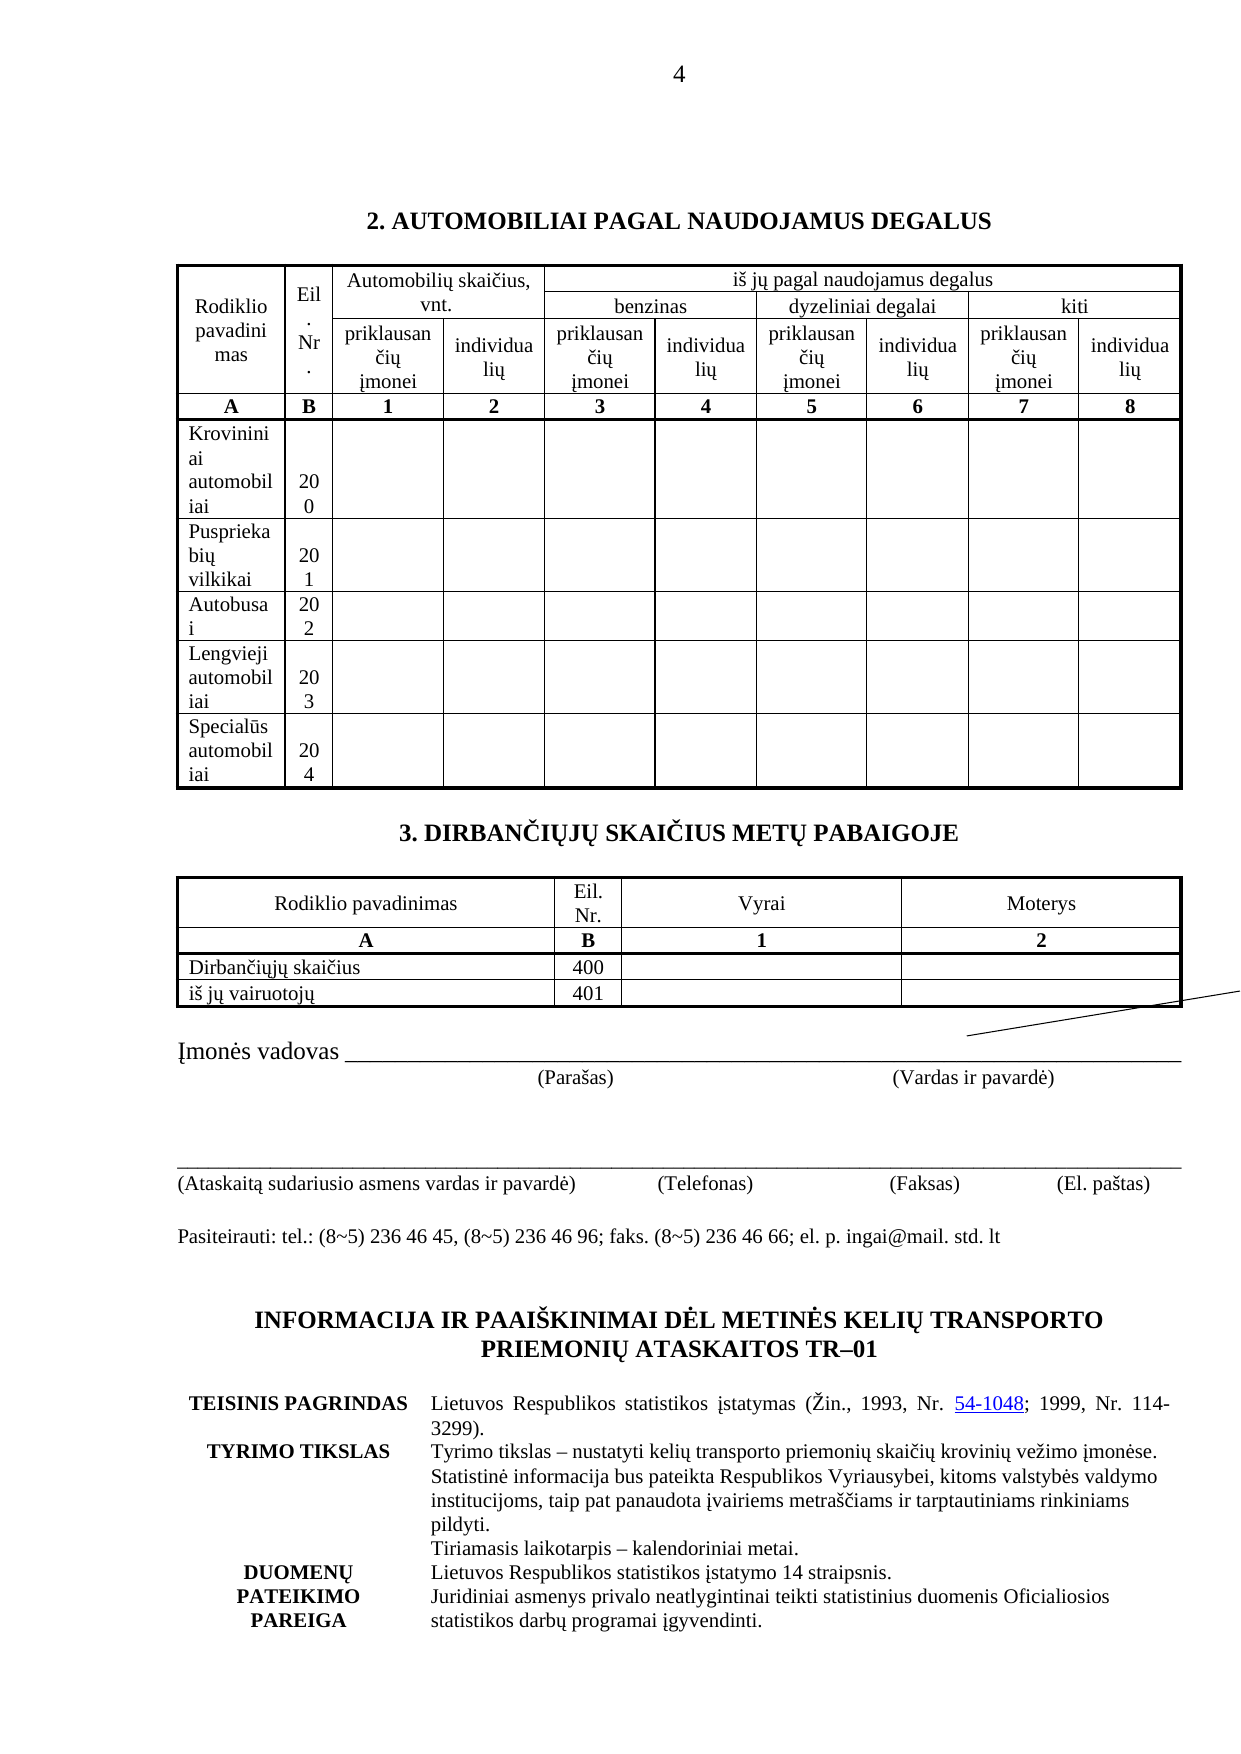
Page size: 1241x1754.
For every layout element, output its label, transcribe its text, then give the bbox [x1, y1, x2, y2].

table_cell [902, 980, 1179, 1004]
table_cell [444, 714, 544, 786]
text ___________ [177, 1147, 1181, 1168]
text Informacija ir Paaiškinimai dėl metinės kelių transporto priemonių ataskaitos TR–01 [177, 1305, 1181, 1363]
table_cell dyzeliniai degalai [757, 292, 968, 318]
table_cell 5 [757, 394, 866, 418]
table_cell [969, 592, 1078, 640]
table_cell 8 [1079, 394, 1179, 418]
table_header Automobilių skaičius, vnt. [333, 267, 544, 318]
table_cell 401 [555, 980, 621, 1004]
table_cell [444, 519, 544, 591]
table_cell B [555, 928, 621, 952]
table_cell kiti [969, 292, 1179, 318]
table_cell 1 [622, 928, 901, 952]
table_cell TYRIMO TIKSLAS [177, 1440, 419, 1560]
table_cell [333, 714, 443, 786]
table_cell [867, 641, 968, 713]
table_cell 203 [286, 641, 332, 713]
table_cell Duomenų pateikimo pareiga [177, 1560, 419, 1632]
table_header iš jų pagal naudojamus degalus [545, 267, 1179, 291]
table_cell [656, 714, 756, 786]
table_cell [1079, 641, 1179, 713]
table_cell [1079, 519, 1179, 591]
table_cell [622, 955, 901, 979]
table_header TEISINIS PAGRINDAS [177, 1391, 419, 1439]
table_cell [757, 714, 866, 786]
table_cell Lietuvos Respublikos statistikos įstatymo 14 straipsnis. Juridiniai asmenys privalo neatlygintinai teikti statistinius duomenis Oficialiosios statistikos darbų programai įgyvendinti. [420, 1560, 1181, 1632]
table_cell [757, 519, 866, 591]
table_cell [1079, 592, 1179, 640]
text pasiteirauti: tel.: (8~5) 236 46 45, (8~5) 236 46 96; faks. (8~5) 236 46 66; el. p. ingai@mail. std. lt [177, 1223, 1181, 1248]
table_cell [969, 641, 1078, 713]
table_cell [867, 714, 968, 786]
table_cell B [286, 394, 332, 418]
table_cell Specialūs automobiliai [179, 714, 284, 786]
table_cell [969, 714, 1078, 786]
table_cell [902, 955, 1179, 979]
table_cell [545, 641, 654, 713]
table_cell [757, 592, 866, 640]
table_header Vyrai [622, 879, 901, 927]
table_cell [333, 641, 443, 713]
table_cell priklausančių įmonei [757, 319, 866, 393]
table_cell [656, 519, 756, 591]
table_cell individualių [656, 319, 756, 393]
table_header Rodiklio pavadinimas [179, 879, 554, 927]
table_cell 201 [286, 519, 332, 591]
table_cell [867, 592, 968, 640]
table_cell [757, 421, 866, 518]
table_cell 3 [545, 394, 654, 418]
text 3. dirbančiųjų skaičius metų pabaigoje [177, 818, 1181, 847]
table_cell 7 [969, 394, 1078, 418]
table_cell [622, 980, 901, 1004]
table_header Eil. Nr. [286, 267, 332, 393]
table_cell priklausančių įmonei [969, 319, 1078, 393]
table_cell [444, 592, 544, 640]
table_cell benzinas [545, 292, 756, 318]
table_cell priklausančių įmonei [333, 319, 443, 393]
table_header Moterys [902, 879, 1179, 927]
table_cell Lengvieji automobiliai [179, 641, 284, 713]
table_cell individualių [867, 319, 968, 393]
table_cell [656, 592, 756, 640]
table_cell [656, 641, 756, 713]
table_cell Autobusai [179, 592, 284, 640]
table_cell [969, 519, 1078, 591]
table_cell individualių [1079, 319, 1179, 393]
table_cell priklausančių įmonei [545, 319, 654, 393]
table_cell [545, 714, 654, 786]
table_cell [333, 519, 443, 591]
text (Ataskaitą sudariusio asmens vardas ir pavardė) (Telefonas) (Faksas) (El. paštas) [177, 1171, 1181, 1195]
table_cell [656, 421, 756, 518]
text (Parašas) (Vardas ir pavardė) [177, 1065, 1181, 1089]
table_cell [333, 592, 443, 640]
table_cell 6 [867, 394, 968, 418]
table_header Lietuvos Respublikos statistikos įstatymas (Žin., 1993, Nr. 54-1048; 1999, Nr. 114-3299). [420, 1391, 1181, 1439]
table_cell [444, 641, 544, 713]
table_cell [545, 519, 654, 591]
table_cell [969, 421, 1078, 518]
text Įmonės vadovas [177, 1036, 1181, 1065]
table_cell 400 [555, 955, 621, 979]
table_cell iš jų vairuotojų [179, 980, 554, 1004]
table_cell 2 [902, 928, 1179, 952]
table_cell [1079, 714, 1179, 786]
table_cell Puspriekabių vilkikai [179, 519, 284, 591]
table_cell Dirbančiųjų skaičius [179, 955, 554, 979]
table_header Rodiklio pavadinimas [179, 267, 284, 393]
table_cell A [179, 394, 284, 418]
table_cell [867, 519, 968, 591]
table_cell 4 [656, 394, 756, 418]
table_cell Krovininiai automobiliai [179, 421, 284, 518]
table_cell A [179, 928, 554, 952]
table_cell [333, 421, 443, 518]
table_cell individualių [444, 319, 544, 393]
table_cell [545, 421, 654, 518]
table_cell [444, 421, 544, 518]
table_cell 200 [286, 421, 332, 518]
table_cell [1079, 421, 1179, 518]
table_cell Tyrimo tikslas – nustatyti kelių transporto priemonių skaičių krovinių vežimo įmonėse. Statistinė informacija bus pateikta Respublikos Vyriausybei, kitoms valstybės valdymo institucijoms, taip pat panaudota įvairiems metraščiams ir tarptautiniams rinkiniams pildyti. Tiriamasis laikotarpis – kalendoriniai metai. [420, 1440, 1181, 1560]
table_cell 204 [286, 714, 332, 786]
table_cell 202 [286, 592, 332, 640]
table_header Eil. Nr. [555, 879, 621, 927]
table_cell 1 [333, 394, 443, 418]
table_cell [545, 592, 654, 640]
text 2. Automobiliai pagal naudojamus degalus [177, 206, 1181, 235]
table_cell 2 [444, 394, 544, 418]
table_cell [867, 421, 968, 518]
table_cell [757, 641, 866, 713]
